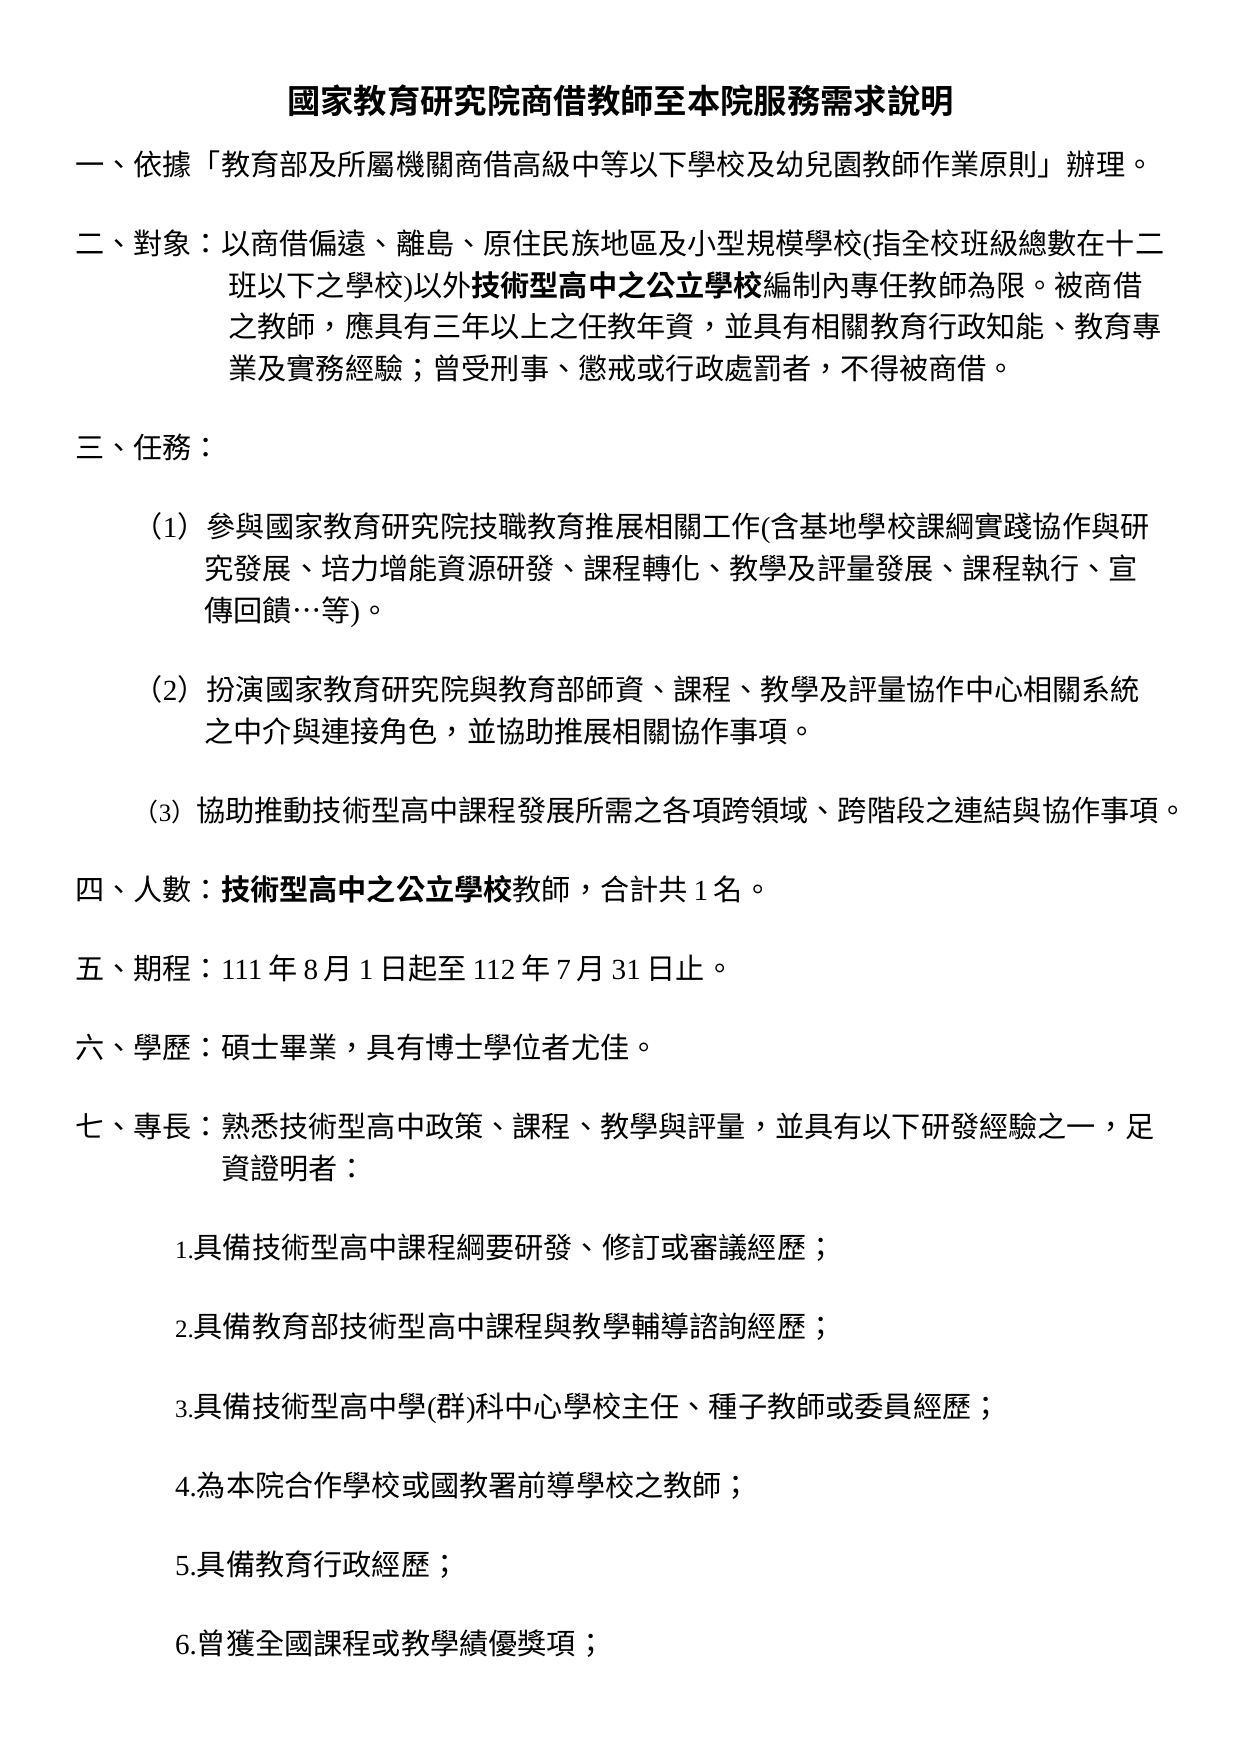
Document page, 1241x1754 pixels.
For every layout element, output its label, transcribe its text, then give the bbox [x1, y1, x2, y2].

text 二、對象：以商借偏遠、離島、原住民族地區及小型規模學校(指全校班級總數在十二班以下之學校)以外技術型高中之公立學校編制內專任教師為限。被商借之教師，應具有三年以上之任教年資，並具有相關教育行政知能、教育專業及實務經驗；曾受刑事、懲戒或行政處罰者，不得被商借。 [75, 221, 1165, 388]
list 具備技術型高中學(群)科中心學校主任、種子教師或委員經歷； [175, 1384, 1165, 1425]
list 具備教育行政經歷； [175, 1542, 1165, 1584]
list 協助推動技術型高中課程發展所需之各項跨領域、跨階段之連結與協作事項。 [133, 788, 1165, 829]
text 五、期程：111年8月1日起至112年7月31日止。 [75, 946, 1165, 988]
text 一、依據「教育部及所屬機關商借高級中等以下學校及幼兒園教師作業原則」辦理。 [75, 142, 1165, 184]
list 具備教育部技術型高中課程與教學輔導諮詢經歷； [175, 1304, 1165, 1346]
list 具備技術型高中課程綱要研發、修訂或審議經歷； [175, 1225, 1165, 1267]
text 七、專長：熟悉技術型高中政策、課程、教學與評量，並具有以下研發經驗之一，足資證明者： [75, 1104, 1165, 1188]
text 六、學歷：碩士畢業，具有博士學位者尤佳。 [75, 1025, 1165, 1067]
text 國家教育研究院商借教師至本院服務需求說明 [75, 75, 1165, 123]
text 四、人數：技術型高中之公立學校教師，合計共1名。 [75, 867, 1165, 909]
list 扮演國家教育研究院與教育部師資、課程、教學及評量協作中心相關系統之中介與連接角色，並協助推展相關協作事項。 [133, 667, 1165, 750]
text 三、任務： [75, 425, 1165, 467]
list 曾獲全國課程或教學績優獎項； [175, 1621, 1165, 1663]
list 參與國家教育研究院技職教育推展相關工作(含基地學校課綱實踐協作與研究發展、培力增能資源研發、課程轉化、教學及評量發展、課程執行、宣傳回饋…等)。 [133, 504, 1165, 629]
list 為本院合作學校或國教署前導學校之教師； [175, 1463, 1165, 1504]
